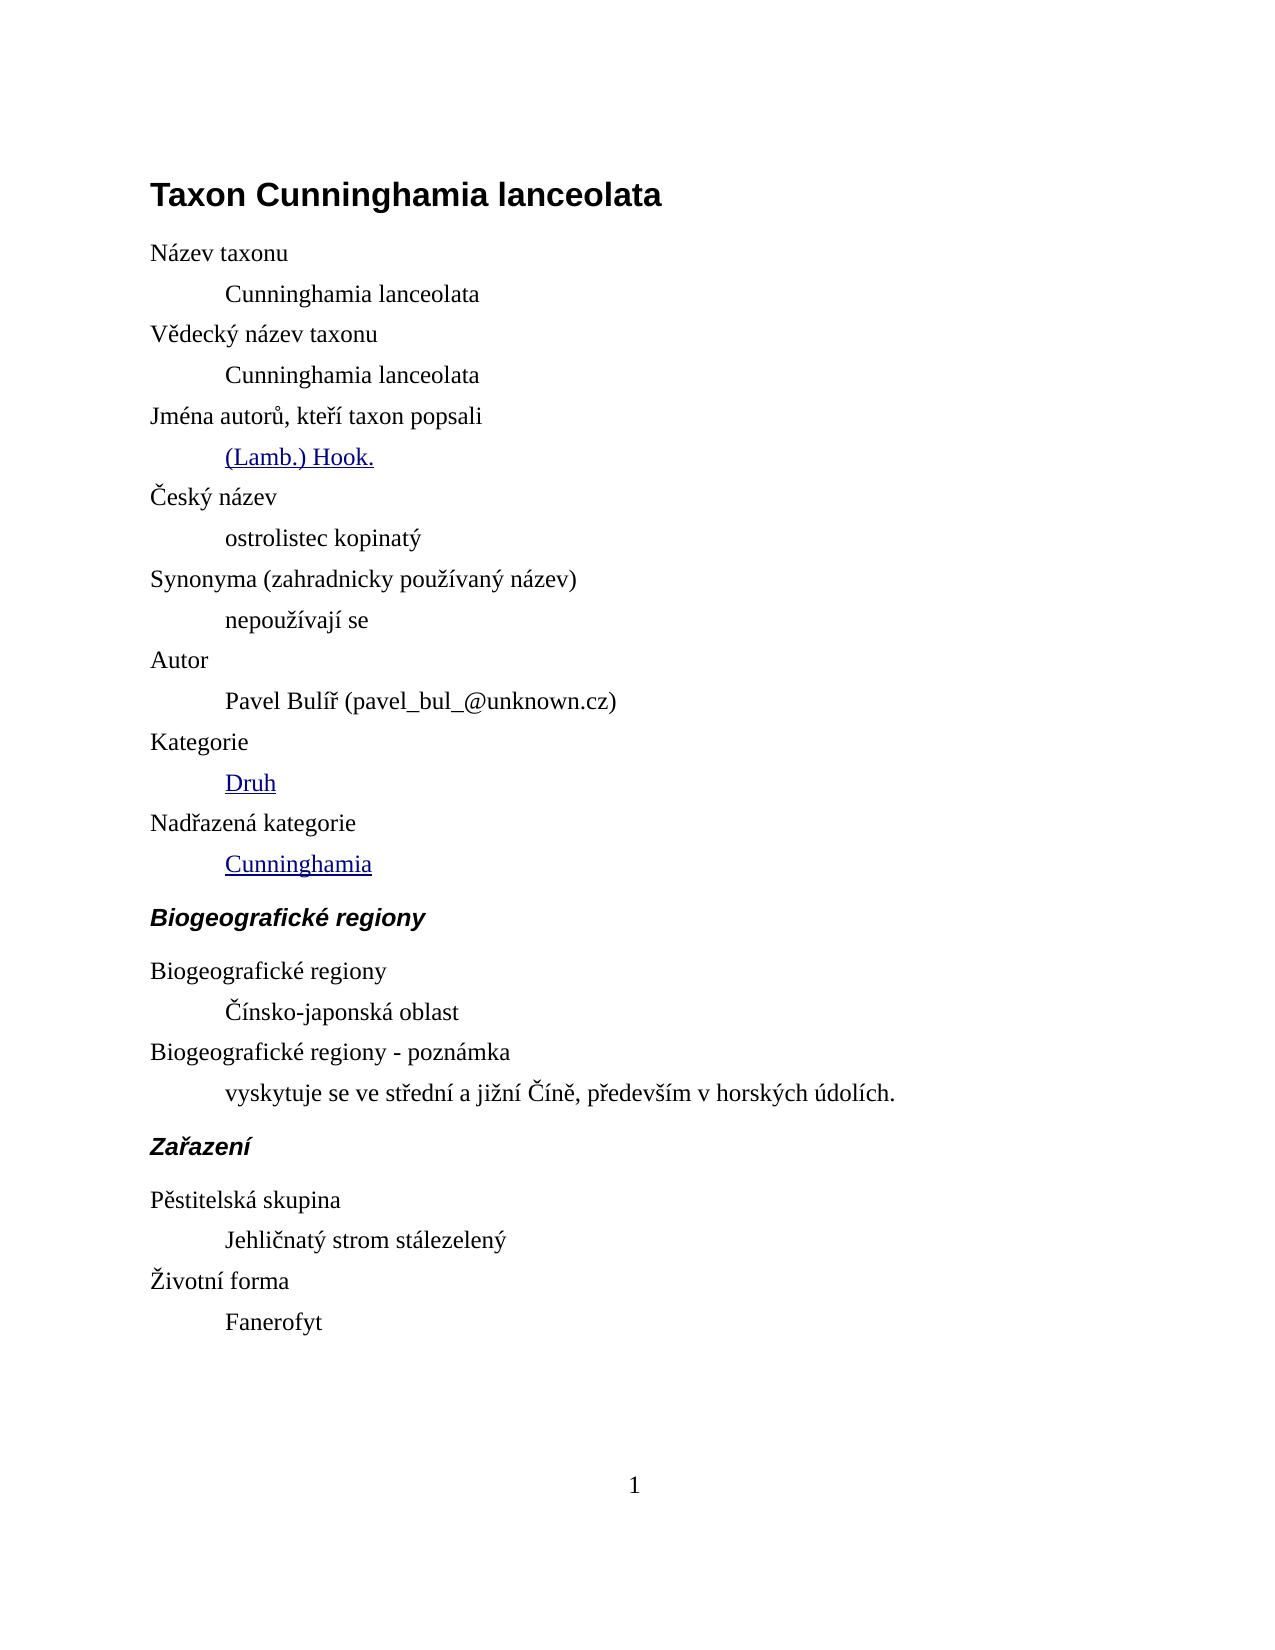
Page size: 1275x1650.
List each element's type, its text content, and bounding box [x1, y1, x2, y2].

text Český název [150, 482, 1125, 511]
subtitle Biogeografické regiony [150, 903, 1125, 931]
text Jména autorů, kteří taxon popsali [150, 401, 1125, 430]
text nepoužívají se [225, 605, 1125, 633]
text Kategorie [150, 727, 1125, 756]
text Pavel Bulíř (pavel_bul_@unknown.cz) [225, 686, 1125, 715]
text Fanerofyt [225, 1307, 1125, 1336]
text Biogeografické regiony - poznámka [150, 1037, 1125, 1066]
text Cunninghamia lanceolata [225, 279, 1125, 308]
text Vědecký název taxonu [150, 319, 1125, 348]
text Biogeografické regiony [150, 956, 1125, 984]
text Druh [225, 768, 1125, 796]
text Pěstitelská skupina [150, 1185, 1125, 1213]
text ostrolistec kopinatý [225, 523, 1125, 552]
text Jehličnatý strom stálezelený [225, 1226, 1125, 1254]
subtitle Zařazení [150, 1132, 1125, 1160]
text (Lamb.) Hook. [225, 442, 1125, 471]
text Cunninghamia [225, 849, 1125, 878]
text Cunninghamia lanceolata [225, 360, 1125, 389]
text Čínsko-japonská oblast [225, 997, 1125, 1025]
subtitle Taxon Cunninghamia lanceolata [150, 175, 1125, 214]
text Životní forma [150, 1266, 1125, 1295]
text vyskytuje se ve střední a jižní Číně, především v horských údolích. [225, 1078, 1125, 1107]
text Nadřazená kategorie [150, 808, 1125, 837]
text Autor [150, 645, 1125, 674]
text Název taxonu [150, 238, 1125, 267]
text Synonyma (zahradnicky používaný název) [150, 564, 1125, 593]
